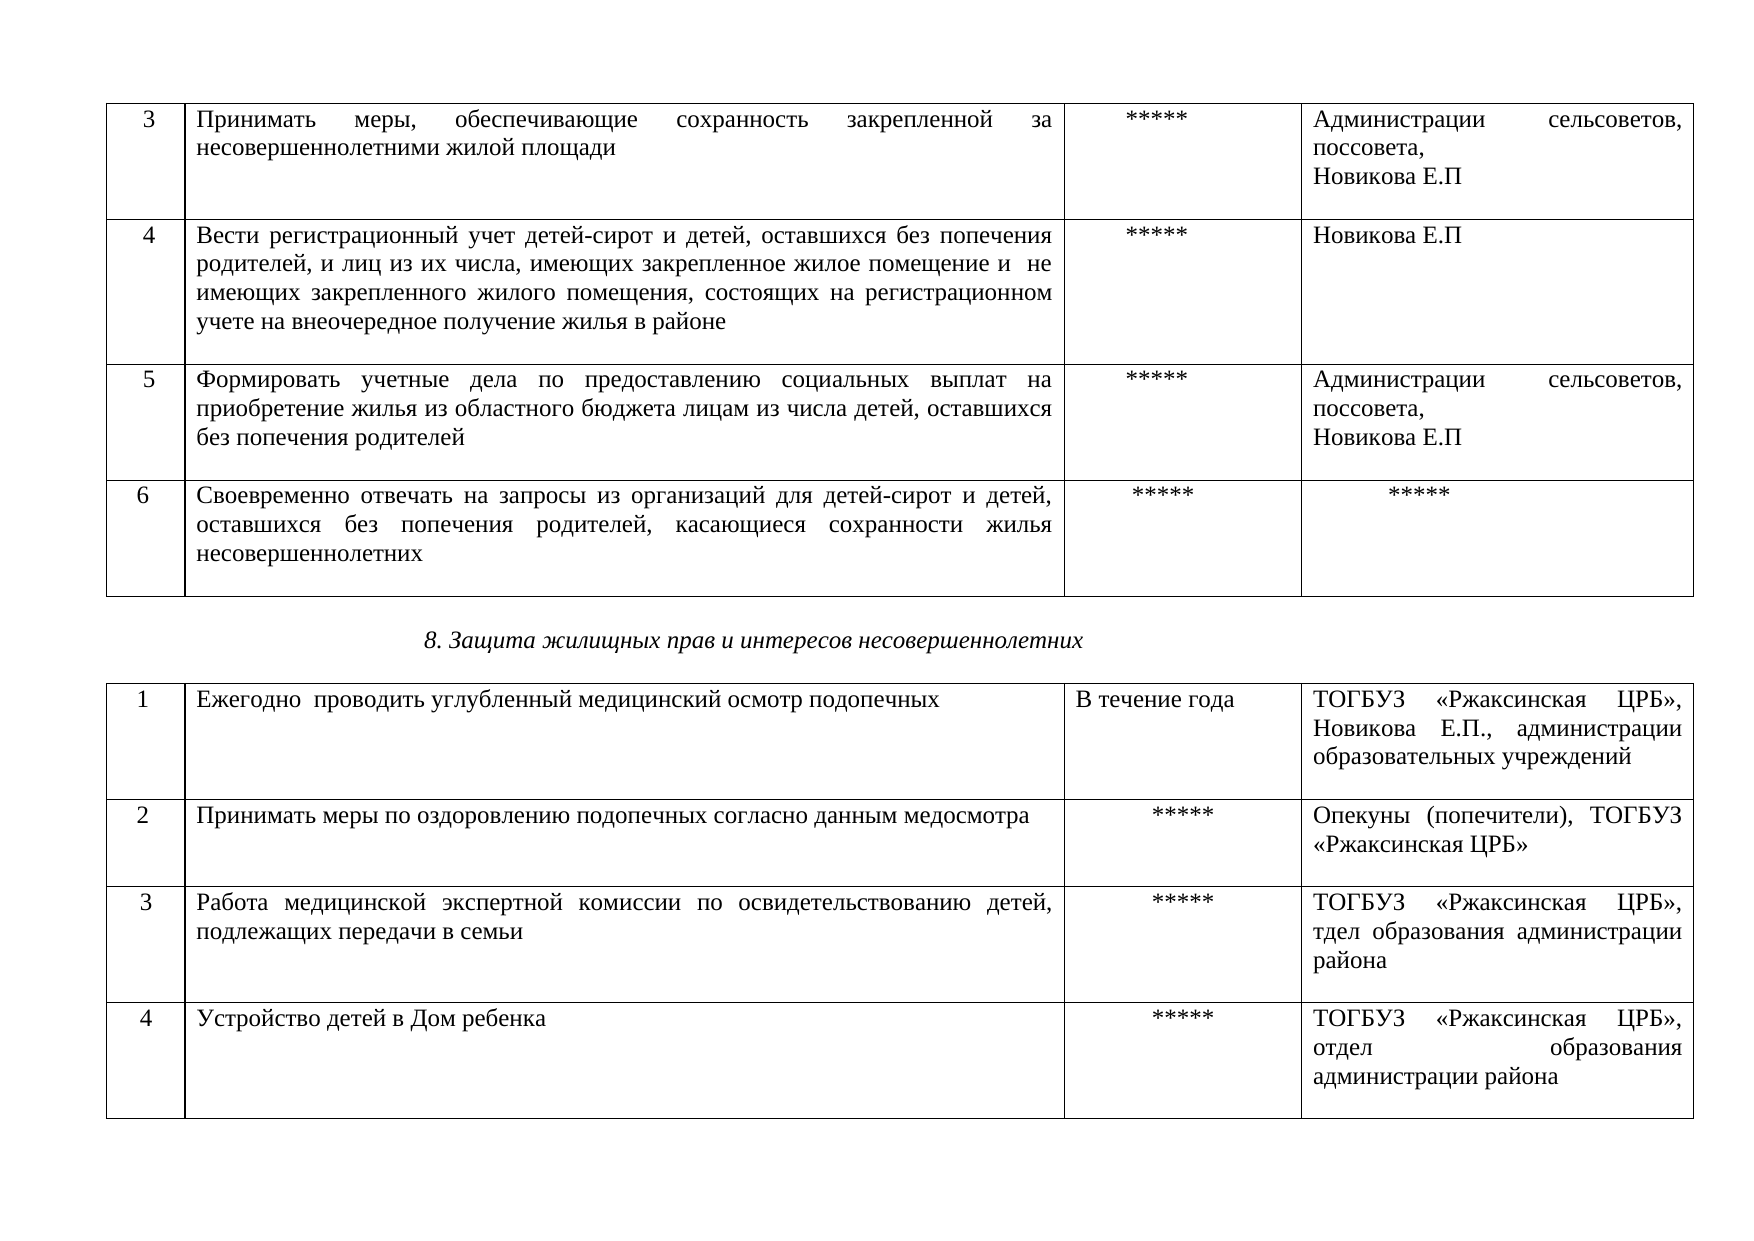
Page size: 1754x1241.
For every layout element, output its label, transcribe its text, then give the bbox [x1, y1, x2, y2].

table_cell ***** [1065, 365, 1301, 479]
table_cell В течение года [1065, 684, 1301, 799]
table_cell 8. Защита жилищных прав и интересов несовершеннолетних [106, 597, 1693, 683]
table_cell Принимать меры, обеспечивающие сохранность закрепленной за несовершеннолетними жилой площади [186, 104, 1064, 219]
table_cell ***** [1065, 104, 1301, 219]
table_cell Администрации сельсоветов, поссовета, Новикова Е.П [1302, 365, 1693, 479]
table_cell ***** [1065, 220, 1301, 363]
table_cell [1694, 683, 1754, 799]
table_cell ***** [1065, 481, 1301, 596]
table_cell [1694, 219, 1754, 363]
table_cell ТОГБУЗ «Ржаксинская ЦРБ», тдел образования администрации района [1302, 887, 1693, 1002]
table_cell ***** [1065, 887, 1301, 1002]
table_cell Своевременно отвечать на запросы из организаций для детей-сирот и детей, оставшихся без попечения родителей, касающиеся сохранности жилья несовершеннолетних [186, 481, 1064, 596]
table_cell Ежегодно проводить углубленный медицинский осмотр подопечных [186, 684, 1064, 799]
table_cell ***** [1065, 800, 1301, 886]
table_cell [1694, 886, 1754, 1002]
table_cell 4 [107, 1003, 184, 1118]
table_cell Администрации сельсоветов, поссовета, Новикова Е.П [1302, 104, 1693, 219]
table_cell 6 [107, 481, 184, 596]
table_cell 3 [107, 887, 184, 1002]
table_cell Работа медицинской экспертной комиссии по освидетельствованию детей, подлежащих передачи в семьи [186, 887, 1064, 1002]
table_cell ТОГБУЗ «Ржаксинская ЦРБ», Новикова Е.П., администрации образовательных учреждений [1302, 684, 1693, 799]
table_cell 2 [107, 800, 184, 886]
table_cell 3 [107, 104, 184, 219]
table_cell Опекуны (попечители), ТОГБУЗ «Ржаксинская ЦРБ» [1302, 800, 1693, 886]
table_cell Устройство детей в Дом ребенка [186, 1003, 1064, 1118]
table_cell [1694, 799, 1754, 886]
table_cell Принимать меры по оздоровлению подопечных согласно данным медосмотра [186, 800, 1064, 886]
table_cell 1 [107, 684, 184, 799]
table_cell ТОГБУЗ «Ржаксинская ЦРБ», отдел образования администрации района [1302, 1003, 1693, 1118]
table_cell [1694, 480, 1754, 596]
table_cell ***** [1065, 1003, 1301, 1118]
table_cell Вести регистрационный учет детей-сирот и детей, оставшихся без попечения родителей, и лиц из их числа, имеющих закрепленное жилое помещение и не имеющих закрепленного жилого помещения, состоящих на регистрационном учете на внеочередное получение жилья в районе [186, 220, 1064, 363]
table_cell [1694, 1002, 1754, 1118]
table_cell 4 [107, 220, 184, 363]
table_cell [1694, 364, 1754, 479]
table_cell [1694, 596, 1754, 683]
table_cell [1694, 103, 1754, 219]
table_cell Новикова Е.П [1302, 220, 1693, 363]
table_cell ***** [1302, 481, 1693, 596]
table_cell 5 [107, 365, 184, 479]
table_cell Формировать учетные дела по предоставлению социальных выплат на приобретение жилья из областного бюджета лицам из числа детей, оставшихся без попечения родителей [186, 365, 1064, 479]
